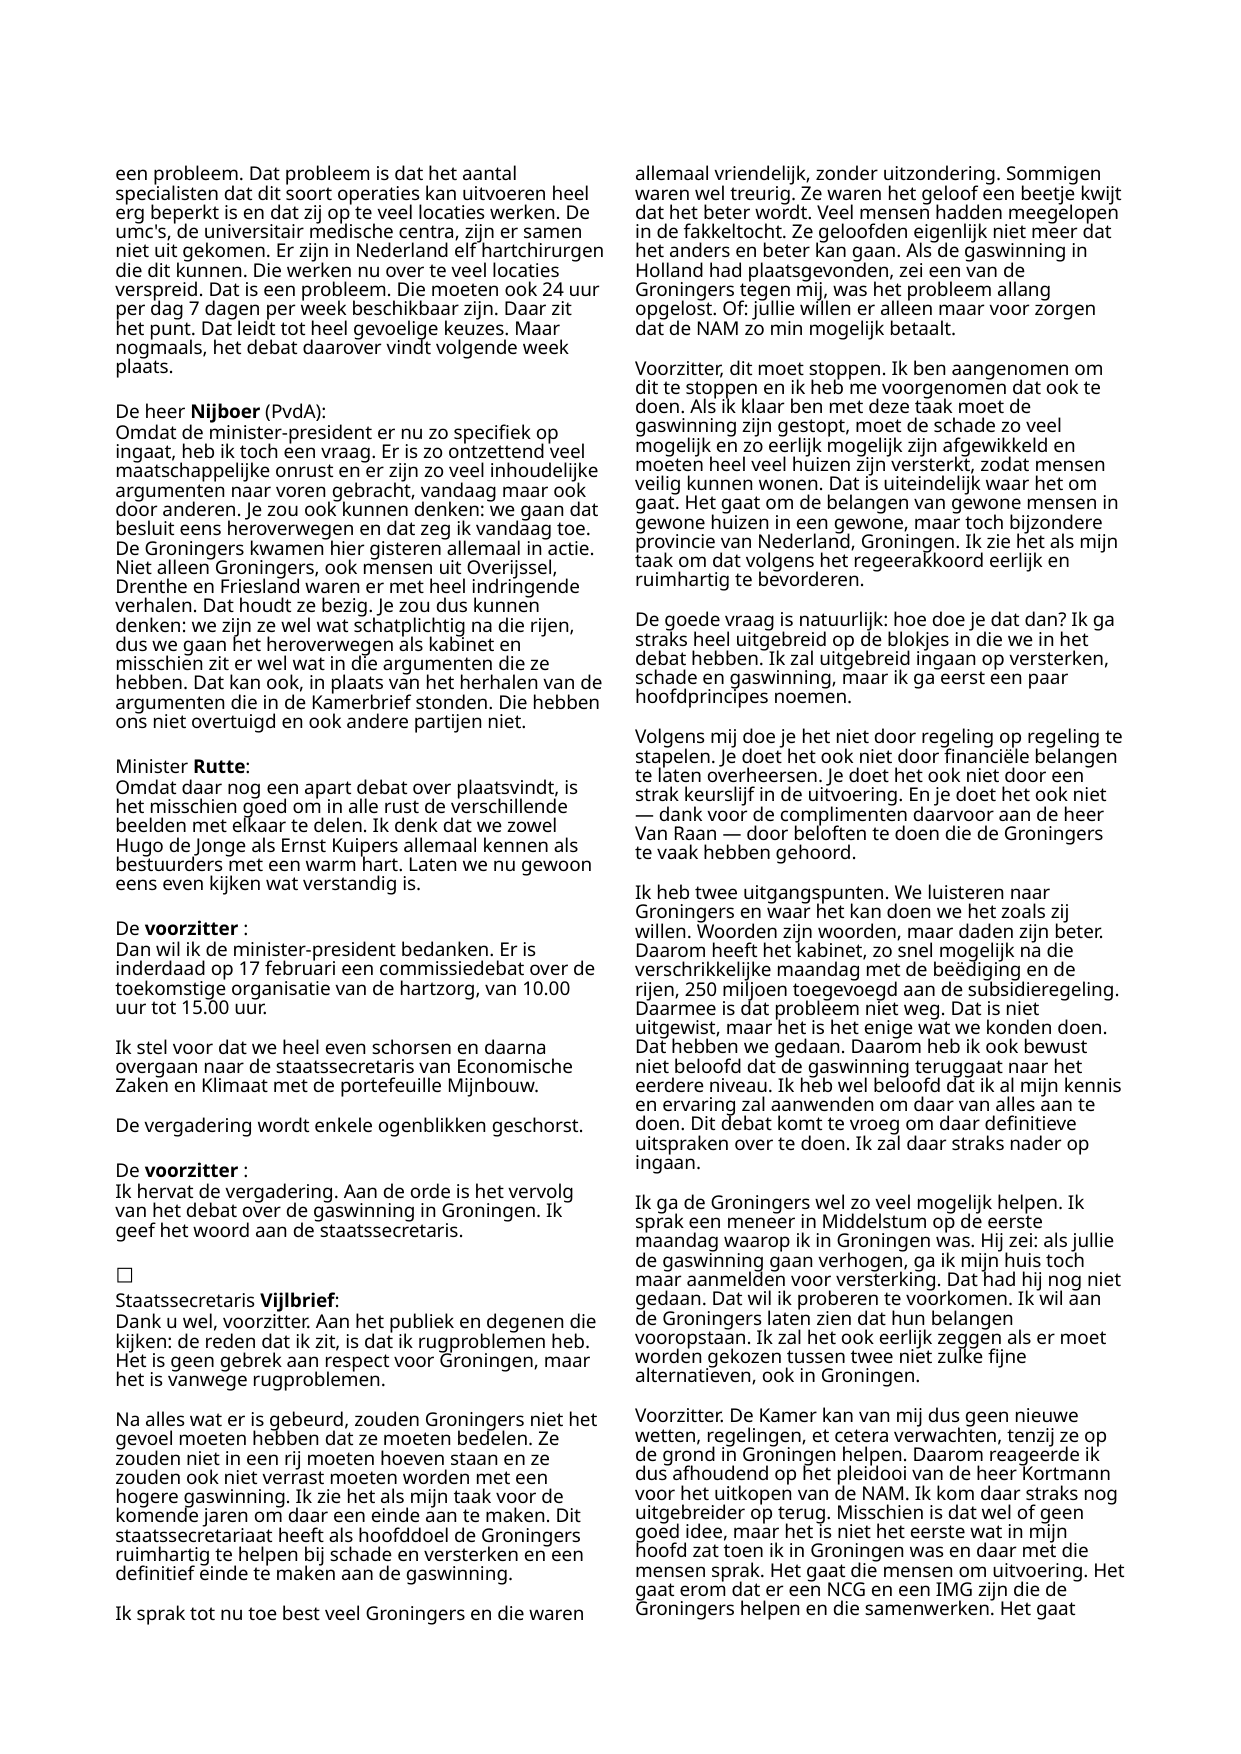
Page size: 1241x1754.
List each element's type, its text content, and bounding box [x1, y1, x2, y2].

text De vergadering wordt enkele ogenblikken geschorst. [115, 1117, 605, 1137]
text Ik heb twee uitgangspunten. We luisteren naar Groningers en waar het kan doen we het zoals zij willen. Woorden zijn woorden, maar daden zijn beter. Daarom heeft het kabinet, zo snel mogelijk na die verschrikkelijke maandag met de beëdiging en de rijen, 250 miljoen toegevoegd aan de subsidieregeling. Daarmee is dat probleem niet weg. Dat is niet uitgewist, maar het is het enige wat we konden doen. Dat hebben we gedaan. Daarom heb ik ook bewust niet beloofd dat de gaswinning teruggaat naar het eerdere niveau. Ik heb wel beloofd dat ik al mijn kennis en ervaring zal aanwenden om daar van alles aan te doen. Dit debat komt te vroeg om daar definitieve uitspraken over te doen. Ik zal daar straks nader op ingaan. [635, 884, 1125, 1173]
text Dank u wel, voorzitter. Aan het publiek en degenen die kijken: de reden dat ik zit, is dat ik rugproblemen heb. Het is geen gebrek aan respect voor Groningen, maar het is vanwege rugproblemen. [115, 1313, 605, 1390]
text Ik hervat de vergadering. Aan de orde is het vervolg van het debat over de gaswinning in Groningen. Ik geef het woord aan de staatssecretaris. [115, 1183, 605, 1241]
text allemaal vriendelijk, zonder uitzondering. Sommigen waren wel treurig. Ze waren het geloof een beetje kwijt dat het beter wordt. Veel mensen hadden meegelopen in de fakkeltocht. Ze geloofden eigenlijk niet meer dat het anders en beter kan gaan. Als de gaswinning in Holland had plaatsgevonden, zei een van de Groningers tegen mij, was het probleem allang opgelost. Of: jullie willen er alleen maar voor zorgen dat de NAM zo min mogelijk betaalt. [635, 165, 1125, 339]
text Volgens mij doe je het niet door regeling op regeling te stapelen. Je doet het ook niet door financiële belangen te laten overheersen. Je doet het ook niet door een strak keurslijf in de uitvoering. En je doet het ook niet — dank voor de complimenten daarvoor aan de heer Van Raan — door beloften te doen die de Groningers te vaak hebben gehoord. [635, 728, 1125, 863]
text Voorzitter. De Kamer kan van mij dus geen nieuwe wetten, regelingen, et cetera verwachten, tenzij ze op de grond in Groningen helpen. Daarom reageerde ik dus afhoudend op het pleidooi van de heer Kortmann voor het uitkopen van de NAM. Ik kom daar straks nog uitgebreider op terug. Misschien is dat wel of geen goed idee, maar het is niet het eerste wat in mijn hoofd zat toen ik in Groningen was en daar met die mensen sprak. Het gaat die mensen om uitvoering. Het gaat erom dat er een NCG en een IMG zijn die de Groningers helpen en die samenwerken. Het gaat [635, 1407, 1125, 1619]
text De voorzitter : [115, 915, 605, 941]
text Ik sprak tot nu toe best veel Groningers en die waren [115, 1605, 605, 1624]
text Minister Rutte: [115, 753, 605, 779]
text ⬜ [115, 1262, 605, 1288]
text Dan wil ik de minister-president bedanken. Er is inderdaad op 17 februari een commissiedebat over de toekomstige organisatie van de hartzorg, van 10.00 uur tot 15.00 uur. [115, 941, 605, 1018]
text een probleem. Dat probleem is dat het aantal specialisten dat dit soort operaties kan uitvoeren heel erg beperkt is en dat zij op te veel locaties werken. De umc's, de universitair medische centra, zijn er samen niet uit gekomen. Er zijn in Nederland elf hartchirurgen die dit kunnen. Die werken nu over te veel locaties verspreid. Dat is een probleem. Die moeten ook 24 uur per dag 7 dagen per week beschikbaar zijn. Daar zit het punt. Dat leidt tot heel gevoelige keuzes. Maar nogmaals, het debat daarover vindt volgende week plaats. [115, 165, 605, 377]
text De heer Nijboer (PvdA): [115, 398, 605, 424]
text De goede vraag is natuurlijk: hoe doe je dat dan? Ik ga straks heel uitgebreid op de blokjes in die we in het debat hebben. Ik zal uitgebreid ingaan op versterken, schade en gaswinning, maar ik ga eerst een paar hoofdprincipes noemen. [635, 611, 1125, 708]
text Ik stel voor dat we heel even schorsen en daarna overgaan naar de staatssecretaris van Economische Zaken en Klimaat met de portefeuille Mijnbouw. [115, 1039, 605, 1097]
text De voorzitter : [115, 1157, 605, 1183]
text Staatssecretaris Vijlbrief: [115, 1288, 605, 1313]
text Na alles wat er is gebeurd, zouden Groningers niet het gevoel moeten hebben dat ze moeten bedelen. Ze zouden niet in een rij moeten hoeven staan en ze zouden ook niet verrast moeten worden met een hogere gaswinning. Ik zie het als mijn taak voor de komende jaren om daar een einde aan te maken. Dit staatssecretariaat heeft als hoofddoel de Groningers ruimhartig te helpen bij schade en versterken en een definitief einde te maken aan de gaswinning. [115, 1411, 605, 1584]
text Omdat daar nog een apart debat over plaatsvindt, is het misschien goed om in alle rust de verschillende beelden met elkaar te delen. Ik denk dat we zowel Hugo de Jonge als Ernst Kuipers allemaal kennen als bestuurders met een warm hart. Laten we nu gewoon eens even kijken wat verstandig is. [115, 779, 605, 894]
text Omdat de minister-president er nu zo specifiek op ingaat, heb ik toch een vraag. Er is zo ontzettend veel maatschappelijke onrust en er zijn zo veel inhoudelijke argumenten naar voren gebracht, vandaag maar ook door anderen. Je zou ook kunnen denken: we gaan dat besluit eens heroverwegen en dat zeg ik vandaag toe. De Groningers kwamen hier gisteren allemaal in actie. Niet alleen Groningers, ook mensen uit Overijssel, Drenthe en Friesland waren er met heel indringende verhalen. Dat houdt ze bezig. Je zou dus kunnen denken: we zijn ze wel wat schatplichtig na die rijen, dus we gaan het heroverwegen als kabinet en misschien zit er wel wat in die argumenten die ze hebben. Dat kan ook, in plaats van het herhalen van de argumenten die in de Kamerbrief stonden. Die hebben ons niet overtuigd en ook andere partijen niet. [115, 424, 605, 732]
text Ik ga de Groningers wel zo veel mogelijk helpen. Ik sprak een meneer in Middelstum op de eerste maandag waarop ik in Groningen was. Hij zei: als jullie de gaswinning gaan verhogen, ga ik mijn huis toch maar aanmelden voor versterking. Dat had hij nog niet gedaan. Dat wil ik proberen te voorkomen. Ik wil aan de Groningers laten zien dat hun belangen vooropstaan. Ik zal het ook eerlijk zeggen als er moet worden gekozen tussen twee niet zulke fijne alternatieven, ook in Groningen. [635, 1194, 1125, 1387]
text Voorzitter, dit moet stoppen. Ik ben aangenomen om dit te stoppen en ik heb me voorgenomen dat ook te doen. Als ik klaar ben met deze taak moet de gaswinning zijn gestopt, moet de schade zo veel mogelijk en zo eerlijk mogelijk zijn afgewikkeld en moeten heel veel huizen zijn versterkt, zodat mensen veilig kunnen wonen. Dat is uiteindelijk waar het om gaat. Het gaat om de belangen van gewone mensen in gewone huizen in een gewone, maar toch bijzondere provincie van Nederland, Groningen. Ik zie het als mijn taak om dat volgens het regeerakkoord eerlijk en ruimhartig te bevorderen. [635, 359, 1125, 591]
